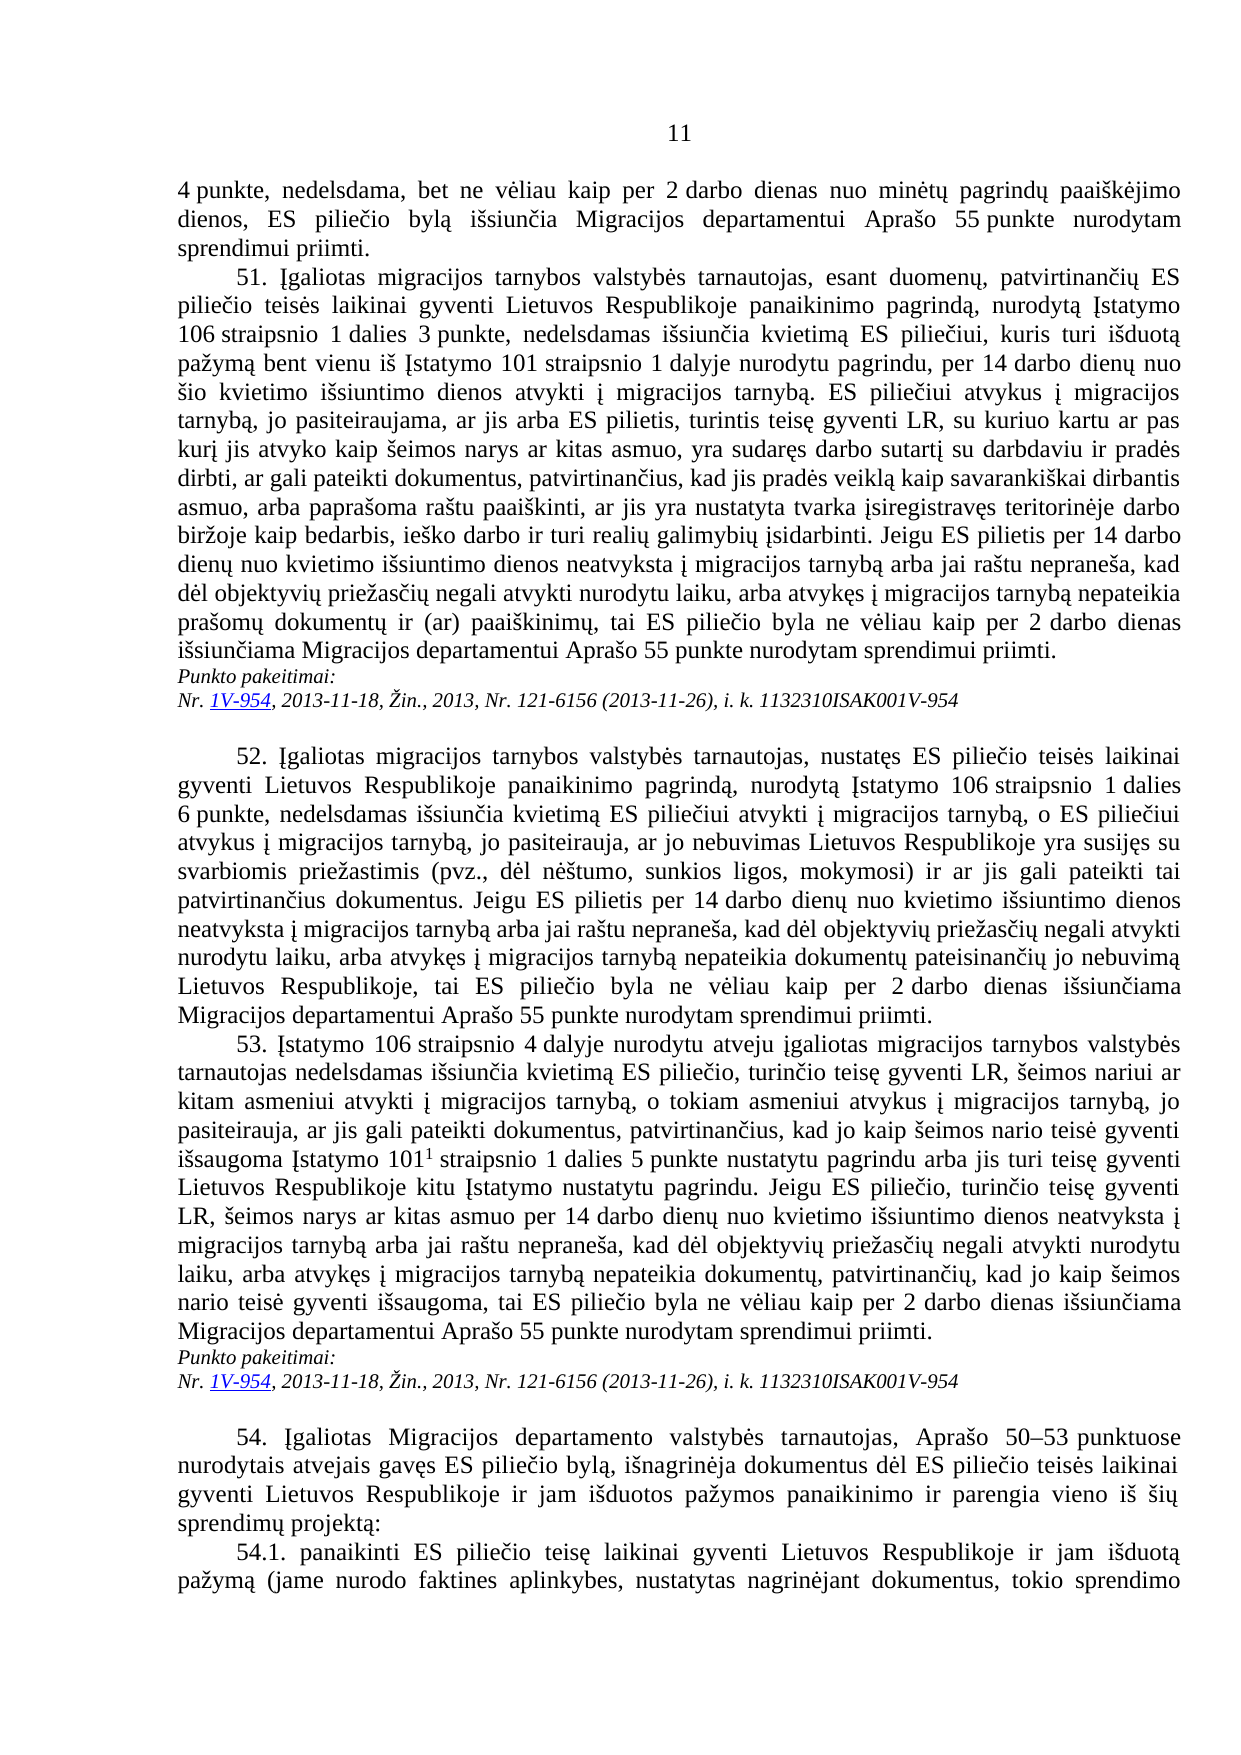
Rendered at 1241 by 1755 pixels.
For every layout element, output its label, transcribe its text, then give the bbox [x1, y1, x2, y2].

text 52. Įgaliotas migracijos tarnybos valstybės tarnautojas, nustatęs ES piliečio teisės laikinai gyventi Lietuvos Respublikoje panaikinimo pagrindą, nurodytą Įstatymo 106 straipsnio 1 dalies 6 punkte, nedelsdamas išsiunčia kvietimą ES piliečiui atvykti į migracijos tarnybą, o ES piliečiui atvykus į migracijos tarnybą, jo pasiteirauja, ar jo nebuvimas Lietuvos Respublikoje yra susijęs su svarbiomis priežastimis (pvz., dėl nėštumo, sunkios ligos, mokymosi) ir ar jis gali pateikti tai patvirtinančius dokumentus. Jeigu ES pilietis per 14 darbo dienų nuo kvietimo išsiuntimo dienos neatvyksta į migracijos tarnybą arba jai raštu nepraneša, kad dėl objektyvių priežasčių negali atvykti nurodytu laiku, arba atvykęs į migracijos tarnybą nepateikia dokumentų pateisinančių jo nebuvimą Lietuvos Respublikoje, tai ES piliečio byla ne vėliau kaip per 2 darbo dienas išsiunčiama Migracijos departamentui Aprašo 55 punkte nurodytam sprendimui priimti. [177, 741, 1181, 1029]
text Punkto pakeitimai: [177, 664, 1181, 688]
text 53. Įstatymo 106 straipsnio 4 dalyje nurodytu atveju įgaliotas migracijos tarnybos valstybės tarnautojas nedelsdamas išsiunčia kvietimą ES piliečio, turinčio teisę gyventi LR, šeimos nariui ar kitam asmeniui atvykti į migracijos tarnybą, o tokiam asmeniui atvykus į migracijos tarnybą, jo pasiteirauja, ar jis gali pateikti dokumentus, patvirtinančius, kad jo kaip šeimos nario teisė gyventi išsaugoma Įstatymo 1011 straipsnio 1 dalies 5 punkte nustatytu pagrindu arba jis turi teisę gyventi Lietuvos Respublikoje kitu Įstatymo nustatytu pagrindu. Jeigu ES piliečio, turinčio teisę gyventi LR, šeimos narys ar kitas asmuo per 14 darbo dienų nuo kvietimo išsiuntimo dienos neatvyksta į migracijos tarnybą arba jai raštu nepraneša, kad dėl objektyvių priežasčių negali atvykti nurodytu laiku, arba atvykęs į migracijos tarnybą nepateikia dokumentų, patvirtinančių, kad jo kaip šeimos nario teisė gyventi išsaugoma, tai ES piliečio byla ne vėliau kaip per 2 darbo dienas išsiunčiama Migracijos departamentui Aprašo 55 punkte nurodytam sprendimui priimti. [177, 1029, 1181, 1345]
text 54. Įgaliotas Migracijos departamento valstybės tarnautojas, Aprašo 50–53 punktuose nurodytais atvejais gavęs ES piliečio bylą, išnagrinėja dokumentus dėl ES piliečio teisės laikinai gyventi Lietuvos Respublikoje ir jam išduotos pažymos panaikinimo ir parengia vieno iš šių sprendimų projektą: [177, 1422, 1181, 1537]
text 51. Įgaliotas migracijos tarnybos valstybės tarnautojas, esant duomenų, patvirtinančių ES piliečio teisės laikinai gyventi Lietuvos Respublikoje panaikinimo pagrindą, nurodytą Įstatymo 106 straipsnio 1 dalies 3 punkte, nedelsdamas išsiunčia kvietimą ES piliečiui, kuris turi išduotą pažymą bent vienu iš Įstatymo 101 straipsnio 1 dalyje nurodytu pagrindu, per 14 darbo dienų nuo šio kvietimo išsiuntimo dienos atvykti į migracijos tarnybą. ES piliečiui atvykus į migracijos tarnybą, jo pasiteiraujama, ar jis arba ES pilietis, turintis teisę gyventi LR, su kuriuo kartu ar pas kurį jis atvyko kaip šeimos narys ar kitas asmuo, yra sudaręs darbo sutartį su darbdaviu ir pradės dirbti, ar gali pateikti dokumentus, patvirtinančius, kad jis pradės veiklą kaip savarankiškai dirbantis asmuo, arba paprašoma raštu paaiškinti, ar jis yra nustatyta tvarka įsiregistravęs teritorinėje darbo biržoje kaip bedarbis, ieško darbo ir turi realių galimybių įsidarbinti. Jeigu ES pilietis per 14 darbo dienų nuo kvietimo išsiuntimo dienos neatvyksta į migracijos tarnybą arba jai raštu nepraneša, kad dėl objektyvių priežasčių negali atvykti nurodytu laiku, arba atvykęs į migracijos tarnybą nepateikia prašomų dokumentų ir (ar) paaiškinimų, tai ES piliečio byla ne vėliau kaip per 2 darbo dienas išsiunčiama Migracijos departamentui Aprašo 55 punkte nurodytam sprendimui priimti. [177, 262, 1181, 664]
text Nr. 1V-954, 2013-11-18, Žin., 2013, Nr. 121-6156 (2013-11-26), i. k. 1132310ISAK001V-954 [177, 688, 1181, 712]
text Punkto pakeitimai: [177, 1345, 1181, 1369]
text 4 punkte, nedelsdama, bet ne vėliau kaip per 2 darbo dienas nuo minėtų pagrindų paaiškėjimo dienos, ES piliečio bylą išsiunčia Migracijos departamentui Aprašo 55 punkte nurodytam sprendimui priimti. [177, 176, 1181, 262]
text 54.1. panaikinti ES piliečio teisę laikinai gyventi Lietuvos Respublikoje ir jam išduotą pažymą (jame nurodo faktines aplinkybes, nustatytas nagrinėjant dokumentus, tokio sprendimo [177, 1537, 1181, 1594]
text Nr. 1V-954, 2013-11-18, Žin., 2013, Nr. 121-6156 (2013-11-26), i. k. 1132310ISAK001V-954 [177, 1369, 1181, 1393]
